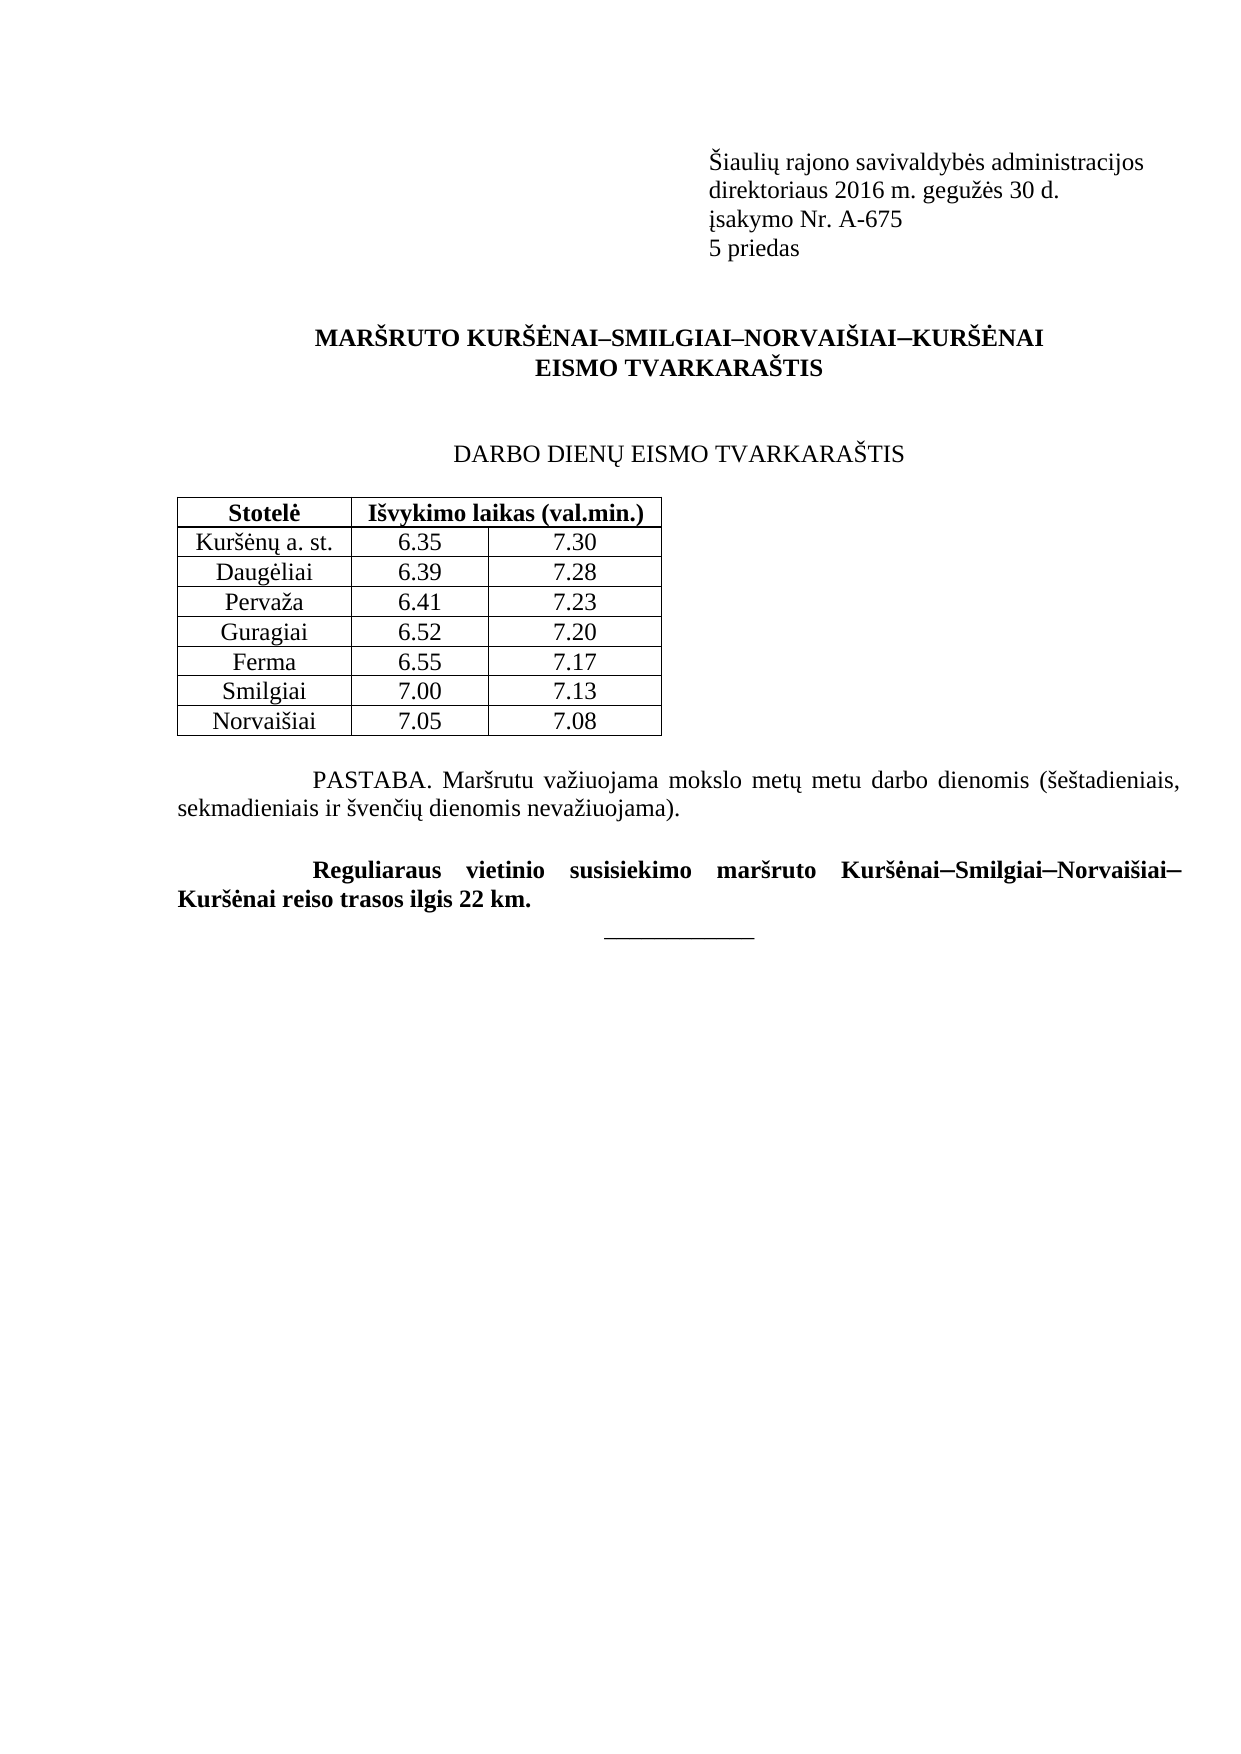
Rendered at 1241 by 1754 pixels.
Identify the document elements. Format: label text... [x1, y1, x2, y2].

table_cell Pervaža [178, 587, 351, 616]
text įsakymo Nr. A-675 [709, 204, 1181, 233]
text PASTABA. Maršrutu važiuojama mokslo metų metu darbo dienomis (šeštadieniais, sekmadieniais ir švenčių dienomis nevažiuojama). [177, 765, 1181, 822]
text 5 priedas [709, 233, 1181, 262]
table_cell 6.52 [352, 617, 488, 646]
table_header Stotelė [178, 498, 351, 526]
text ____________ [177, 913, 1181, 942]
text DARBO DIENŲ EISMO TVARKARAŠTIS [177, 439, 1181, 468]
table_cell 7.05 [352, 706, 488, 735]
table_cell 6.35 [352, 528, 488, 556]
table_cell 7.08 [489, 706, 661, 735]
text Šiaulių rajono savivaldybės administracijos direktoriaus 2016 m. gegužės 30 d. [709, 147, 1181, 204]
table_cell Norvaišiai [178, 706, 351, 735]
table_cell 7.00 [352, 676, 488, 705]
table_cell Daugėliai [178, 557, 351, 586]
table_header Išvykimo laikas (val.min.) [352, 498, 661, 526]
table_cell 6.41 [352, 587, 488, 616]
table_cell Smilgiai [178, 676, 351, 705]
text MARŠRUTO KURŠĖNAI–SMILGIAI–NORVAIŠIAI–KURŠĖNAI [177, 319, 1181, 353]
table_cell 7.13 [489, 676, 661, 705]
table_cell 6.55 [352, 647, 488, 675]
table_cell 7.17 [489, 647, 661, 675]
table_cell Ferma [178, 647, 351, 675]
table_cell 7.30 [489, 528, 661, 556]
table_cell Kuršėnų a. st. [178, 528, 351, 556]
table_cell 7.20 [489, 617, 661, 646]
table_cell 7.28 [489, 557, 661, 586]
text EISMO TVARKARAŠTIS [177, 353, 1181, 382]
table_cell Guragiai [178, 617, 351, 646]
text Reguliaraus vietinio susisiekimo maršruto Kuršėnai–Smilgiai–Norvaišiai–Kuršėnai reiso trasos ilgis 22 km. [177, 851, 1181, 913]
table_cell 7.23 [489, 587, 661, 616]
table_cell 6.39 [352, 557, 488, 586]
